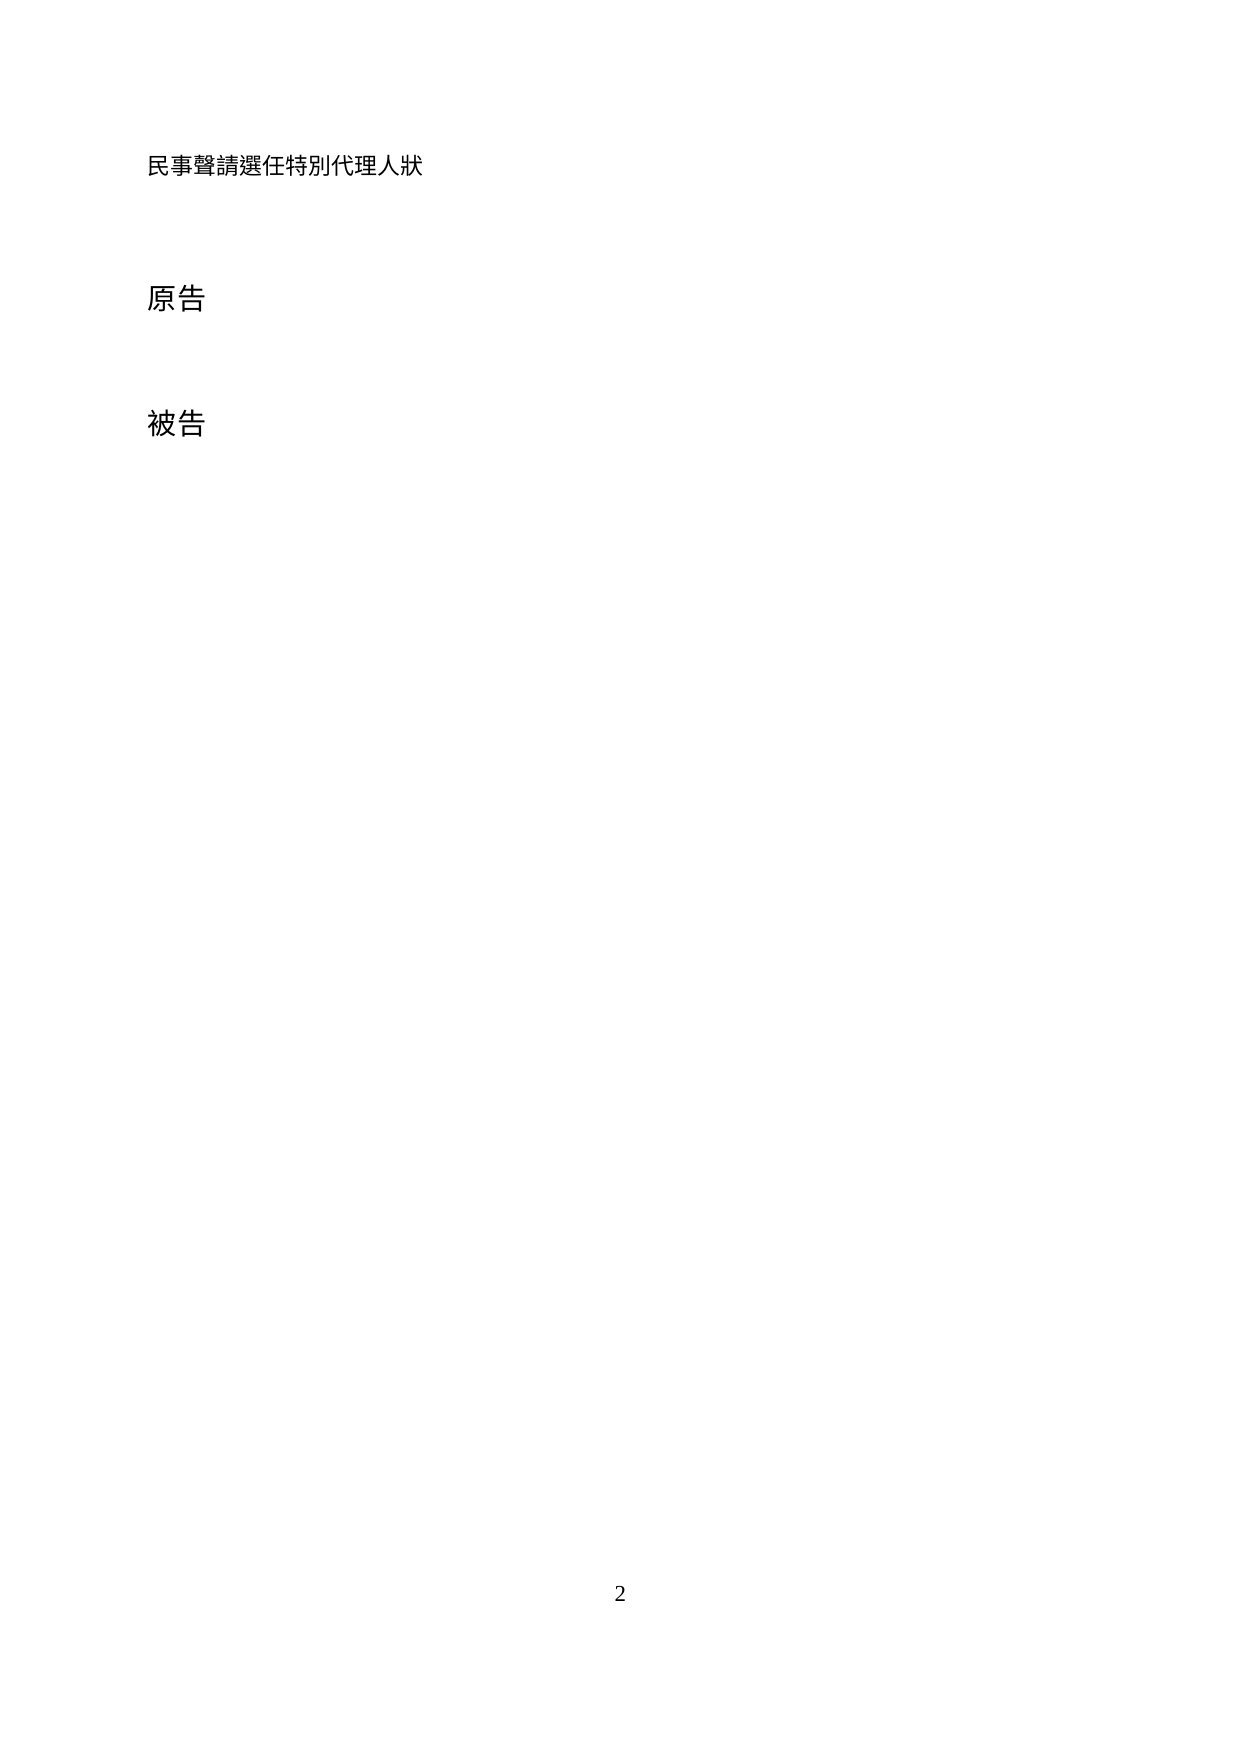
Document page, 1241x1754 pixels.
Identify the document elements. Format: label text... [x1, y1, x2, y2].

text 被告 [148, 380, 1092, 443]
text 原告 [148, 255, 1092, 318]
